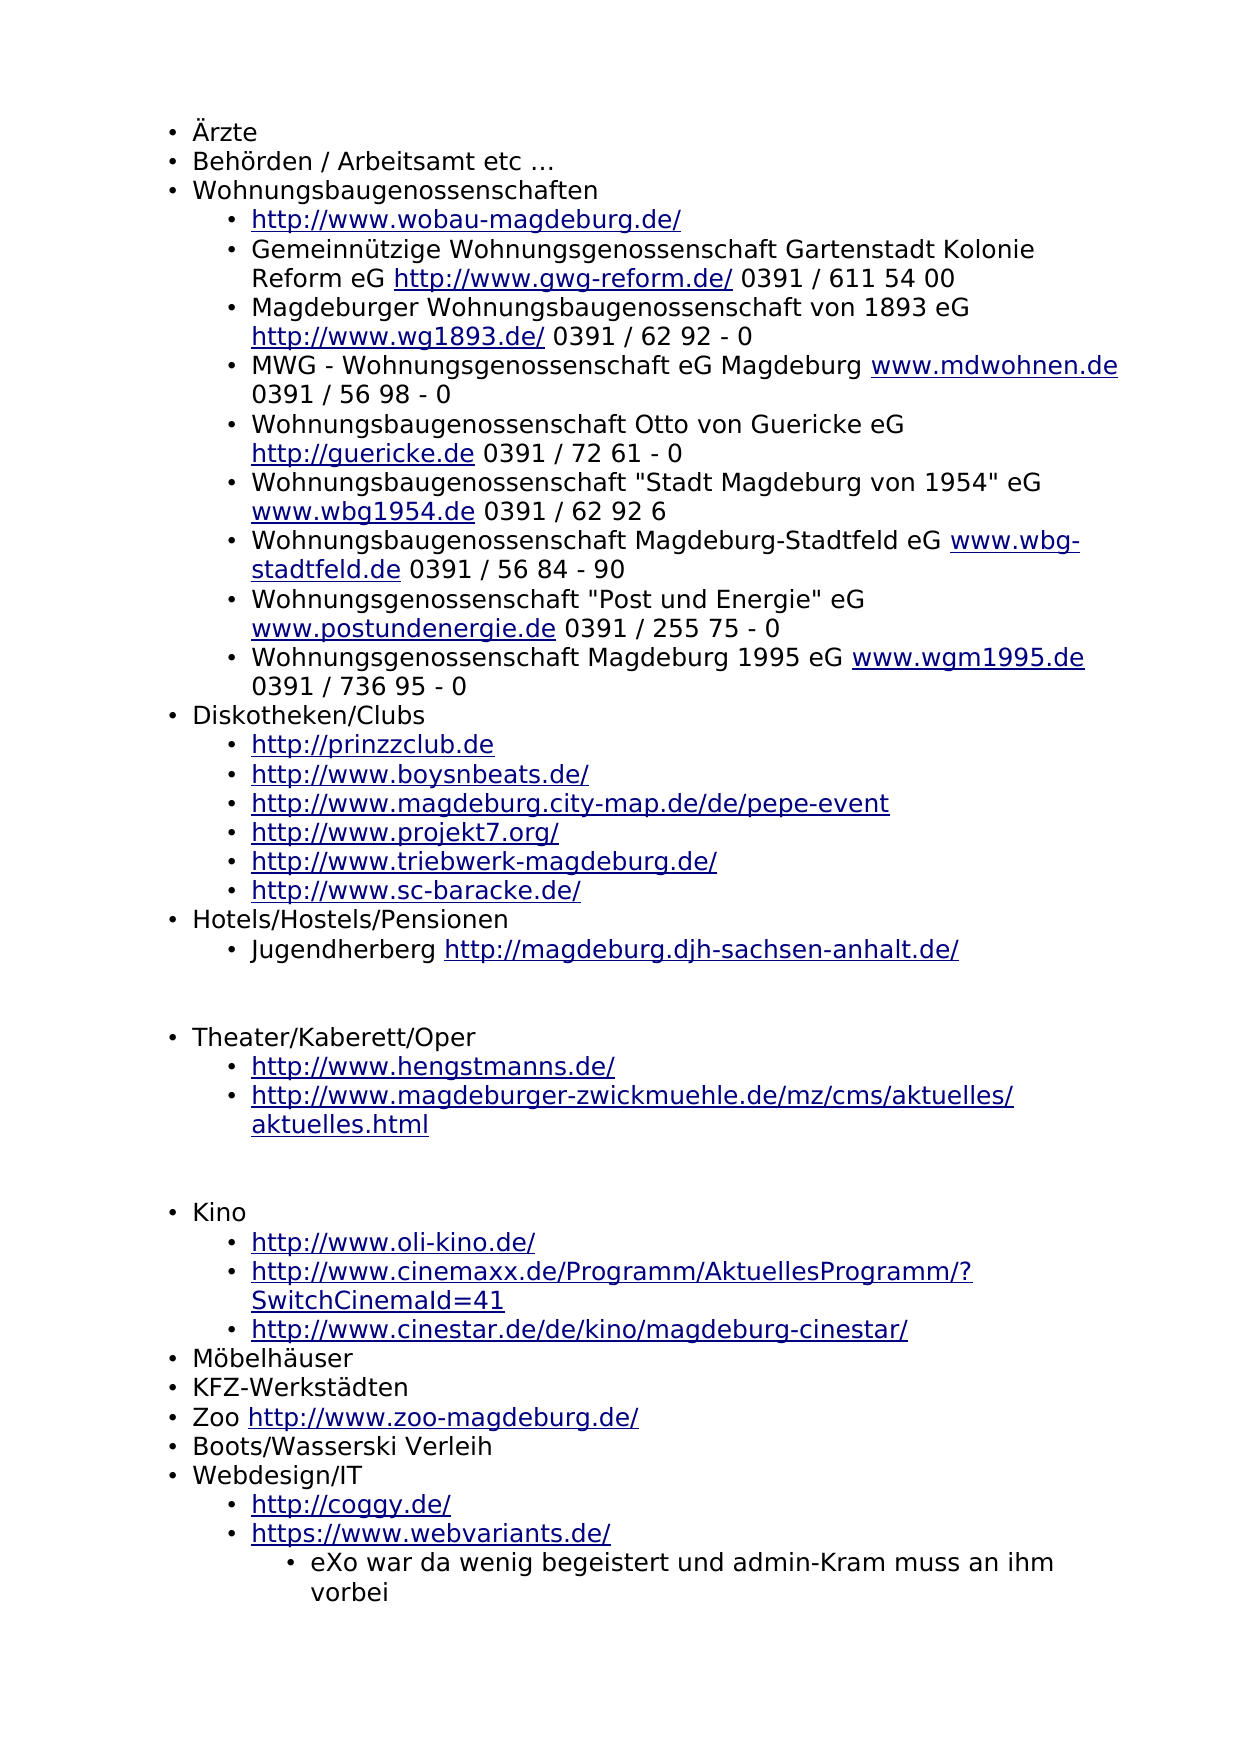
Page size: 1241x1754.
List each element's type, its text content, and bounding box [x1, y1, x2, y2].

list Gemeinnützige Wohnungsgenossenschaft Gartenstadt Kolonie Reform eG http://www.gwg-reform.de/ 0391 / 611 54 00 [236, 235, 1122, 293]
list http://prinzzclub.de [236, 731, 1122, 760]
list Kino [177, 1198, 1122, 1228]
list https://www.webvariants.de/ [236, 1519, 1122, 1548]
list KFZ-Werkstädten [177, 1373, 1122, 1403]
list eXo war da wenig begeistert und admin-Kram muss an ihm vorbei [295, 1548, 1122, 1607]
list Möbelhäuser [177, 1344, 1122, 1373]
list Ärzte [177, 118, 1122, 147]
list Behörden / Arbeitsamt etc … [177, 147, 1122, 176]
list http://www.projekt7.org/ [236, 818, 1122, 847]
list http://www.sc-baracke.de/ [236, 876, 1122, 906]
list http://www.cinestar.de/de/kino/magdeburg-cinestar/ [236, 1315, 1122, 1344]
list Wohnungsbaugenossenschaften [177, 176, 1122, 206]
list http://www.magdeburg.city-map.de/de/pepe-event [236, 789, 1122, 818]
list http://www.triebwerk-magdeburg.de/ [236, 847, 1122, 876]
list http://www.wobau-magdeburg.de/ [236, 206, 1122, 235]
list http://coggy.de/ [236, 1490, 1122, 1519]
list http://www.boysnbeats.de/ [236, 760, 1122, 789]
list http://www.magdeburger-zwickmuehle.de/mz/cms/aktuelles/aktuelles.html [236, 1081, 1122, 1139]
list Wohnungsgenossenschaft Magdeburg 1995 eG www.wgm1995.de 0391 / 736 95 - 0 [236, 643, 1122, 701]
list MWG - Wohnungsgenossenschaft eG Magdeburg www.mdwohnen.de 0391 / 56 98 - 0 [236, 351, 1122, 410]
list Diskotheken/Clubs [177, 701, 1122, 731]
list Webdesign/IT [177, 1461, 1122, 1490]
list Wohnungsgenossenschaft "Post und Energie" eG www.postundenergie.de 0391 / 255 75 - 0 [236, 585, 1122, 643]
list Theater/Kaberett/Oper [177, 1023, 1122, 1052]
list Zoo http://www.zoo-magdeburg.de/ [177, 1403, 1122, 1432]
list Hotels/Hostels/Pensionen [177, 906, 1122, 935]
list Wohnungsbaugenossenschaft "Stadt Magdeburg von 1954" eG www.wbg1954.de 0391 / 62 92 6 [236, 468, 1122, 526]
list Wohnungsbaugenossenschaft Otto von Guericke eG http://guericke.de 0391 / 72 61 - 0 [236, 410, 1122, 468]
list http://www.hengstmanns.de/ [236, 1052, 1122, 1081]
list http://www.cinemaxx.de/Programm/AktuellesProgramm/?SwitchCinemaId=41 [236, 1257, 1122, 1315]
list Boots/Wasserski Verleih [177, 1432, 1122, 1461]
list Jugendherberg http://magdeburg.djh-sachsen-anhalt.de/ [236, 935, 1122, 964]
list Wohnungsbaugenossenschaft Magdeburg-Stadtfeld eG www.wbg-stadtfeld.de 0391 / 56 84 - 90 [236, 526, 1122, 585]
list Magdeburger Wohnungsbaugenossenschaft von 1893 eG http://www.wg1893.de/ 0391 / 62 92 - 0 [236, 293, 1122, 351]
list http://www.oli-kino.de/ [236, 1228, 1122, 1257]
